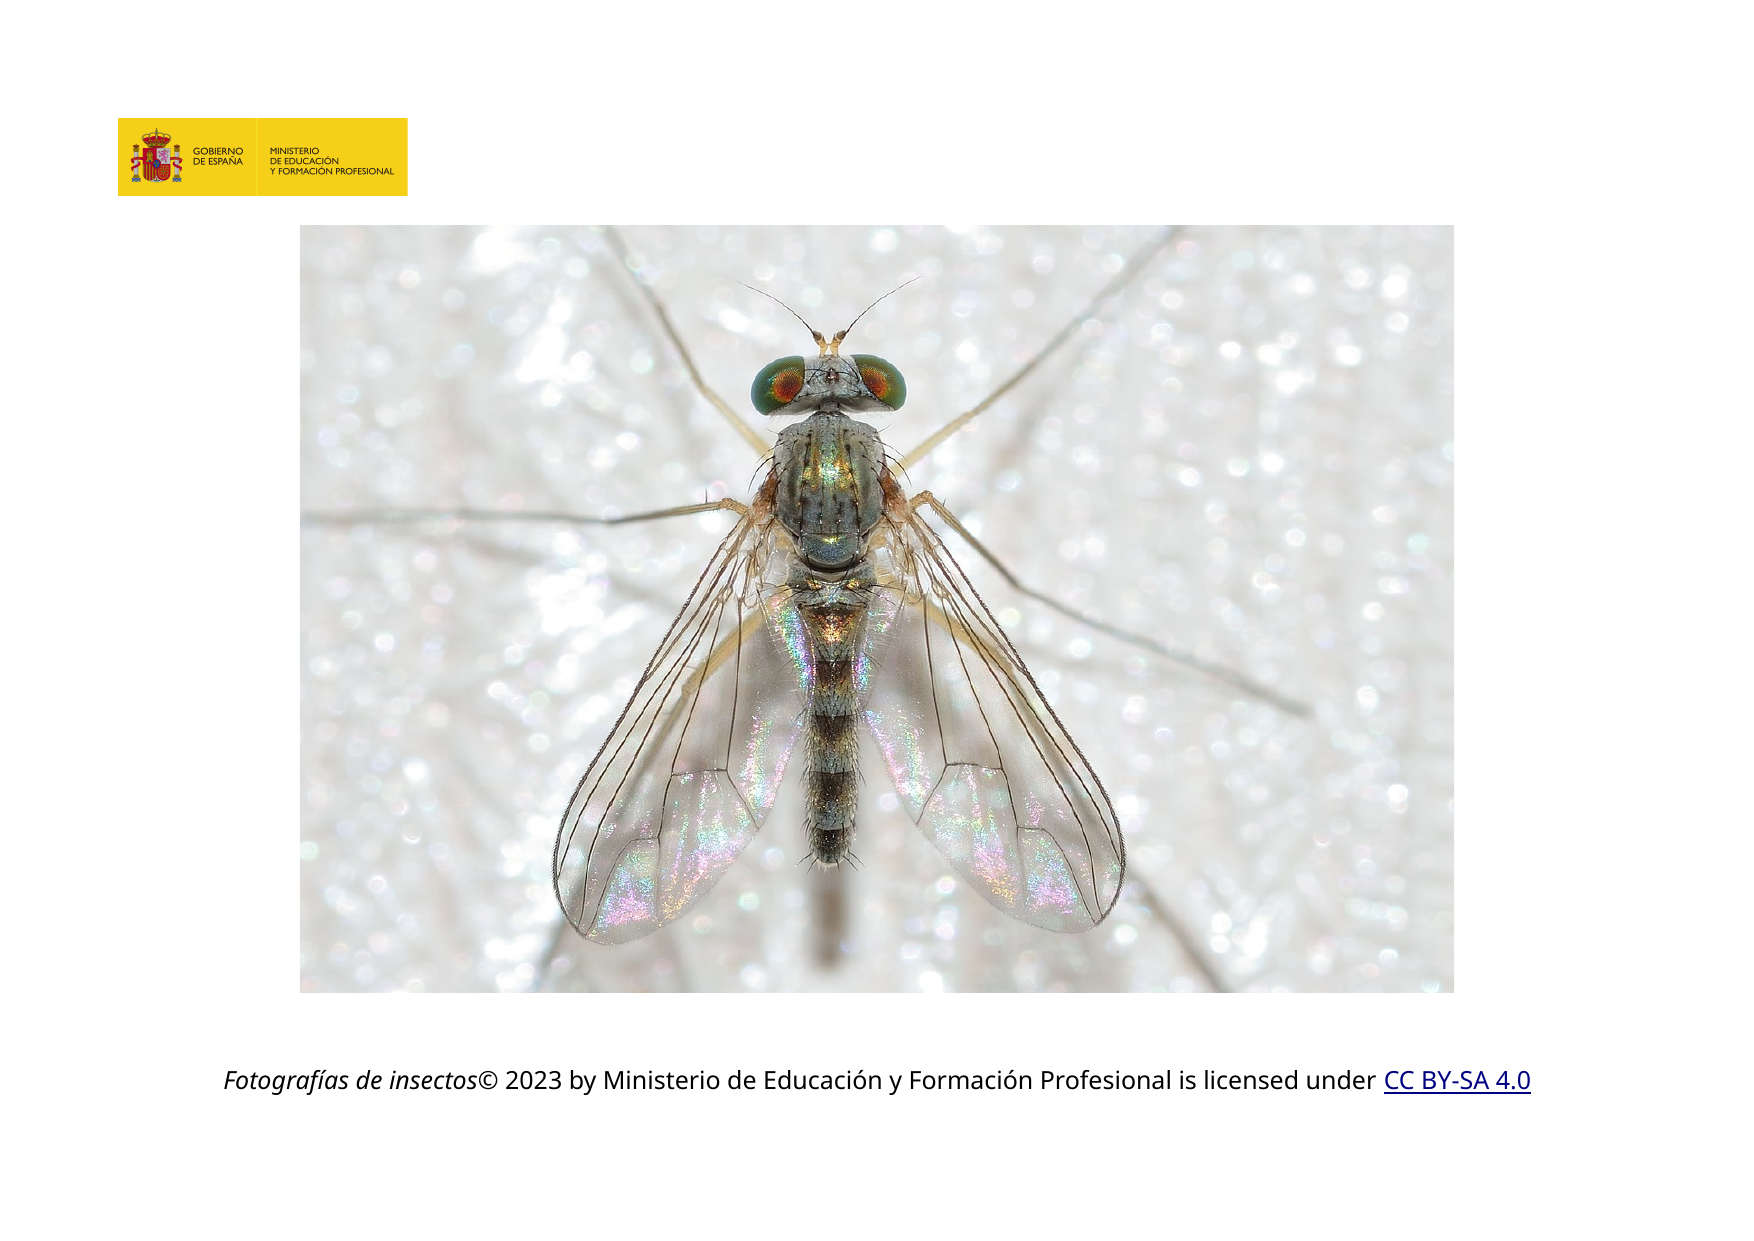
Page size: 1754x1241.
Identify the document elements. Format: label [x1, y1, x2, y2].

picture [118, 118, 408, 196]
picture [299, 225, 1455, 993]
